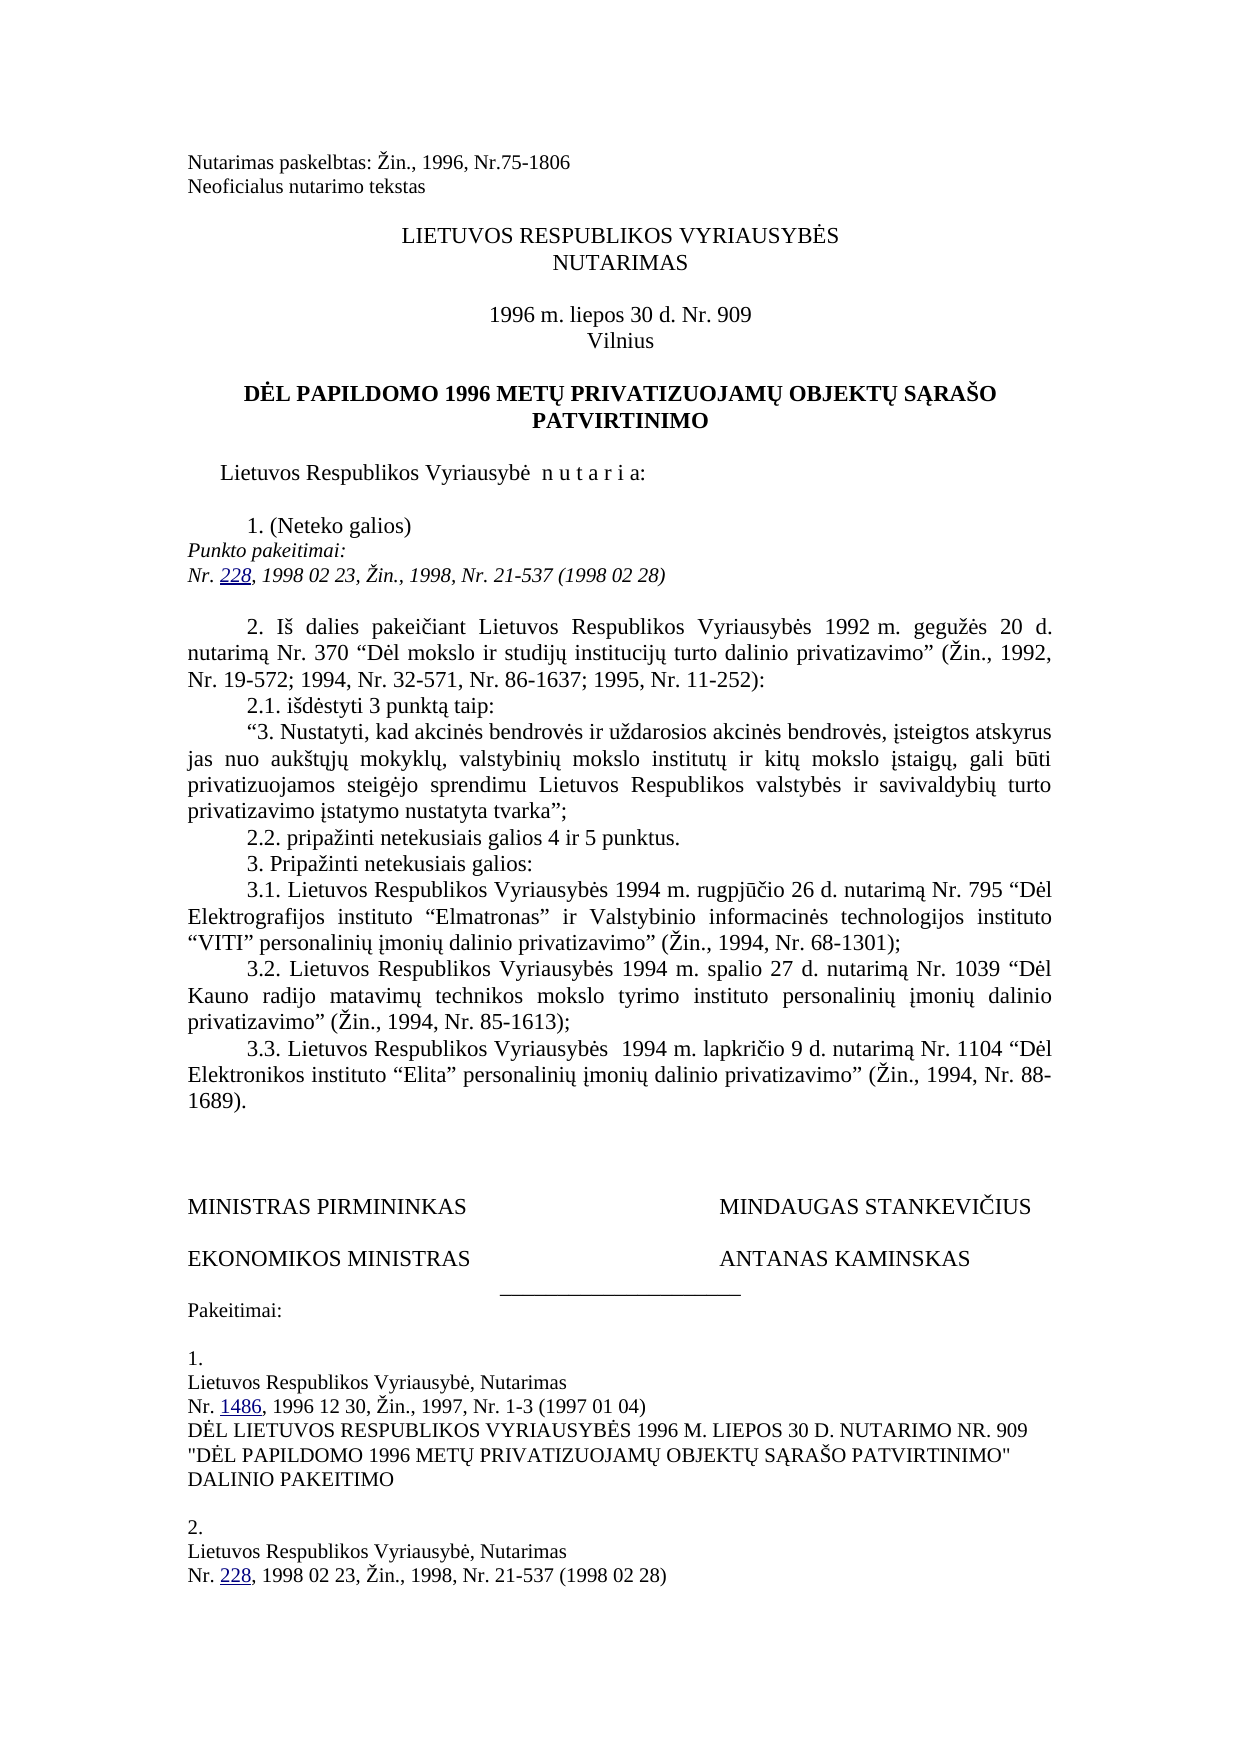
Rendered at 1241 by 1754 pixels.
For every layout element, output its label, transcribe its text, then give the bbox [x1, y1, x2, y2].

text LIETUVOS RESPUBLIKOS VYRIAUSYBĖS [187, 222, 1053, 248]
text 2.2. pripažinti netekusiais galios 4 ir 5 punktus. [187, 824, 1053, 850]
text 3.3. Lietuvos Respublikos Vyriausybės 1994 m. lapkričio 9 d. nutarimą Nr. 1104 “Dėl Elektronikos instituto “Elita” personalinių įmonių dalinio privatizavimo” (Žin., 1994, Nr. 88-1689). [187, 1034, 1053, 1114]
text Nutarimas paskelbtas: Žin., 1996, Nr.75-1806 [187, 150, 1053, 174]
text 2. Iš dalies pakeičiant Lietuvos Respublikos Vyriausybės 1992 m. gegužės 20 d. nutarimą Nr. 370 “Dėl mokslo ir studijų institucijų turto dalinio privatizavimo” (Žin., 1992, Nr. 19-572; 1994, Nr. 32-571, Nr. 86-1637; 1995, Nr. 11-252): [187, 613, 1053, 692]
text Pakeitimai: [187, 1298, 1053, 1322]
text DĖL LIETUVOS RESPUBLIKOS VYRIAUSYBĖS 1996 M. LIEPOS 30 D. NUTARIMO NR. 909 "DĖL PAPILDOMO 1996 METŲ PRIVATIZUOJAMŲ OBJEKTŲ SĄRAŠO PATVIRTINIMO" DALINIO PAKEITIMO [187, 1418, 1053, 1491]
text Nr. 1486, 1996 12 30, Žin., 1997, Nr. 1-3 (1997 01 04) [187, 1394, 1053, 1418]
text 3.1. Lietuvos Respublikos Vyriausybės 1994 m. rugpjūčio 26 d. nutarimą Nr. 795 “Dėl Elektrografijos instituto “Elmatronas” ir Valstybinio informacinės technologijos instituto “VITI” personalinių įmonių dalinio privatizavimo” (Žin., 1994, Nr. 68-1301); [187, 876, 1053, 956]
text “3. Nustatyti, kad akcinės bendrovės ir uždarosios akcinės bendrovės, įsteigtos atskyrus jas nuo aukštųjų mokyklų, valstybinių mokslo institutų ir kitų mokslo įstaigų, gali būti privatizuojamos steigėjo sprendimu Lietuvos Respublikos valstybės ir savivaldybių turto privatizavimo įstatymo nustatyta tvarka”; [187, 718, 1053, 824]
text NUTARIMAS [187, 248, 1053, 275]
text 1996 m. liepos 30 d. Nr. 909 [187, 301, 1053, 328]
text Punkto pakeitimai: [187, 538, 1053, 562]
text Lietuvos Respublikos Vyriausybė n u t a r i a: [187, 459, 1053, 486]
text Ministras Pirmininkas Mindaugas Stankevičius [187, 1193, 1053, 1219]
text 1. (Neteko galios) [187, 512, 1053, 538]
text Vilnius [187, 328, 1053, 354]
text Nr. 228, 1998 02 23, Žin., 1998, Nr. 21-537 (1998 02 28) [187, 562, 1053, 587]
text Neoficialus nutarimo tekstas [187, 174, 1053, 198]
text 3.2. Lietuvos Respublikos Vyriausybės 1994 m. spalio 27 d. nutarimą Nr. 1039 “Dėl Kauno radijo matavimų technikos mokslo tyrimo instituto personalinių įmonių dalinio privatizavimo” (Žin., 1994, Nr. 85-1613); [187, 956, 1053, 1034]
text 3. Pripažinti netekusiais galios: [187, 850, 1053, 876]
text 1. [187, 1346, 1053, 1370]
text Lietuvos Respublikos Vyriausybė, Nutarimas [187, 1370, 1053, 1394]
text 2. [187, 1515, 1053, 1539]
text Nr. 228, 1998 02 23, Žin., 1998, Nr. 21-537 (1998 02 28) [187, 1563, 1053, 1587]
text 2.1. išdėstyti 3 punktą taip: [187, 692, 1053, 718]
text Ekonomikos ministras Antanas Kaminskas [187, 1245, 1053, 1272]
text _____________________ [187, 1272, 1053, 1298]
text Lietuvos Respublikos Vyriausybė, Nutarimas [187, 1539, 1053, 1563]
text Dėl papildomo 1996 metų privatizuojamų objektų sąrašo patvirtinimo [187, 380, 1053, 433]
